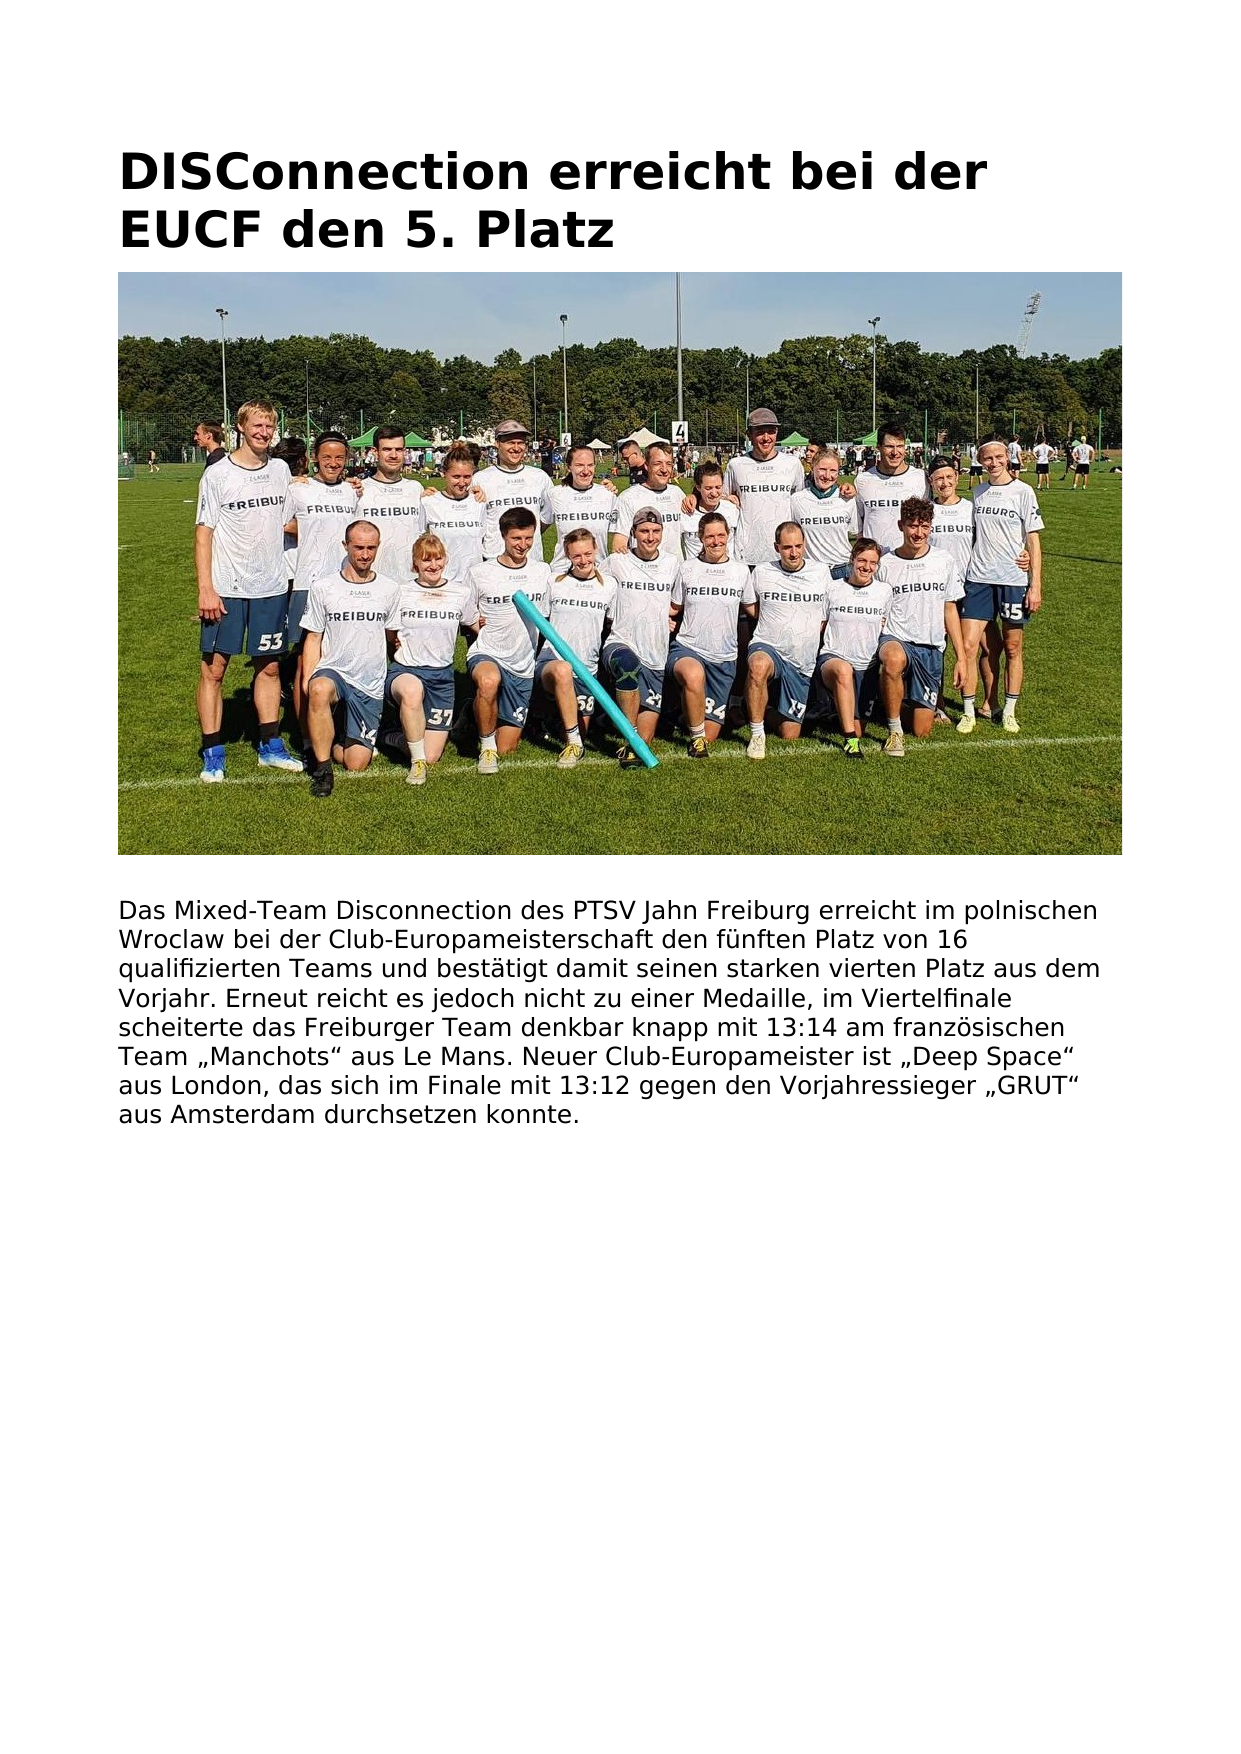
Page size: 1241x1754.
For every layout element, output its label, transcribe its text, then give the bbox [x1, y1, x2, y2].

picture [118, 272, 1123, 855]
text Das Mixed-Team Disconnection des PTSV Jahn Freiburg erreicht im polnischen Wroclaw bei der Club-Europameisterschaft den fünften Platz von 16 qualifizierten Teams und bestätigt damit seinen starken vierten Platz aus dem Vorjahr. Erneut reicht es jedoch nicht zu einer Medaille, im Viertelfinale scheiterte das Freiburger Team denkbar knapp mit 13:14 am französischen Team „Manchots“ aus Le Mans. Neuer Club-Europameister ist „Deep Space“ aus London, das sich im Finale mit 13:12 gegen den Vorjahressieger „GRUT“ aus Amsterdam durchsetzen konnte. [118, 896, 1122, 1130]
subtitle DISConnection erreicht bei der EUCF den 5. Platz [118, 143, 1122, 259]
